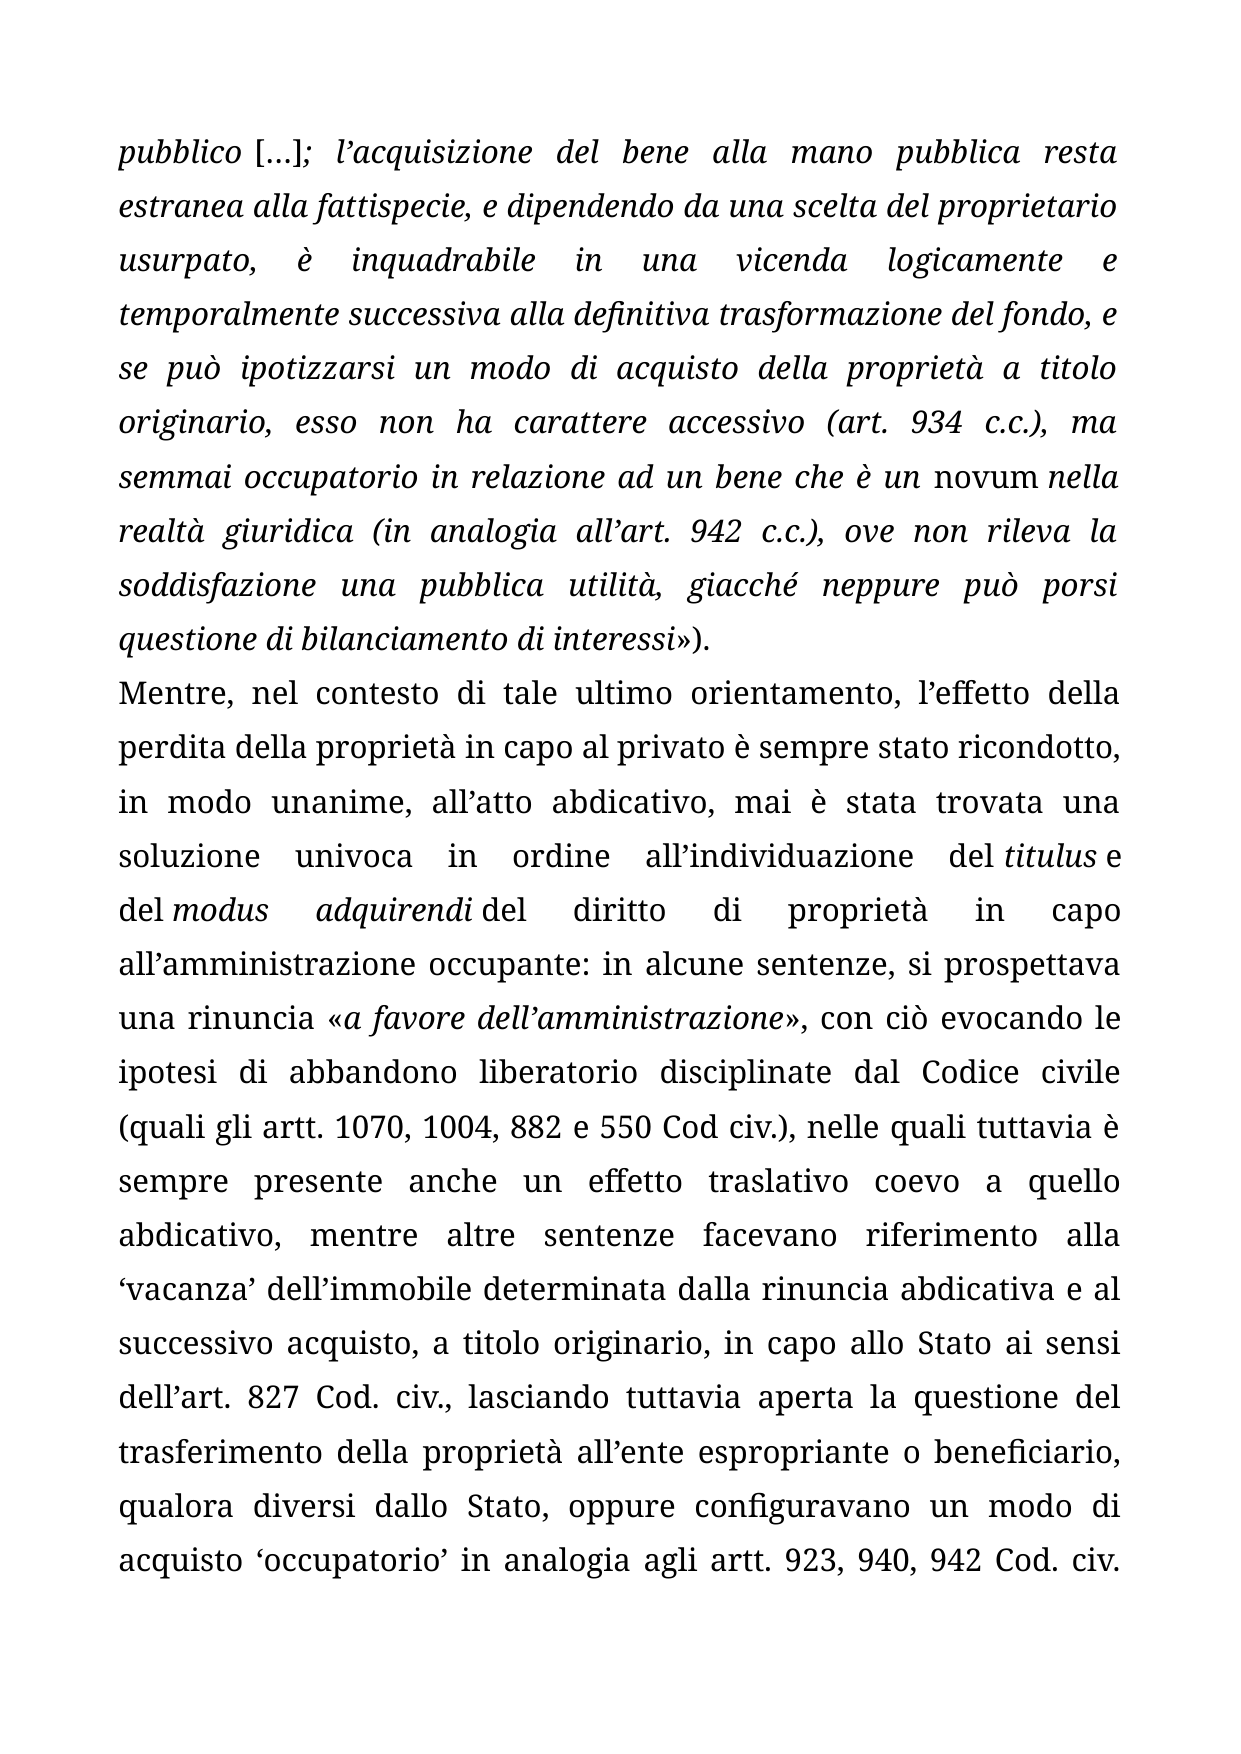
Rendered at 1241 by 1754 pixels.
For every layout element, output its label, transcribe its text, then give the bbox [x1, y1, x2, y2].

text Mentre, nel contesto di tale ultimo orientamento, l’effetto della perdita della proprietà in capo al privato è sempre stato ricondotto, in modo unanime, all’atto abdicativo, mai è stata trovata una soluzione univoca in ordine all’individuazione del titulus e del modus adquirendi del diritto di proprietà in capo all’amministrazione occupante: in alcune sentenze, si prospettava una rinuncia «a favore dell’amministrazione», con ciò evocando le ipotesi di abbandono liberatorio disciplinate dal Codice civile (quali gli artt. 1070, 1004, 882 e 550 Cod civ.), nelle quali tuttavia è sempre presente anche un effetto traslativo coevo a quello abdicativo, mentre altre sentenze facevano riferimento alla ‘vacanza’ dell’immobile determinata dalla rinuncia abdicativa e al successivo acquisto, a titolo originario, in capo allo Stato ai sensi dell’art. 827 Cod. civ., lasciando tuttavia aperta la questione del trasferimento della proprietà all’ente espropriante o beneficiario, qualora diversi dallo Stato, oppure configuravano un modo di acquisto ‘occupatorio’ in analogia agli artt. 923, 940, 942 Cod. civ. [118, 660, 1122, 1581]
text pubblico […]; l’acquisizione del bene alla mano pubblica resta estranea alla fattispecie, e dipendendo da una scelta del proprietario usurpato, è inquadrabile in una vicenda logicamente e temporalmente successiva alla definitiva trasformazione del fondo, e se può ipotizzarsi un modo di acquisto della proprietà a titolo originario, esso non ha carattere accessivo (art. 934 c.c.), ma semmai occupatorio in relazione ad un bene che è un novum nella realtà giuridica (in analogia all’art. 942 c.c.), ove non rileva la soddisfazione una pubblica utilità, giacché neppure può porsi questione di bilanciamento di interessi»). [118, 118, 1122, 660]
